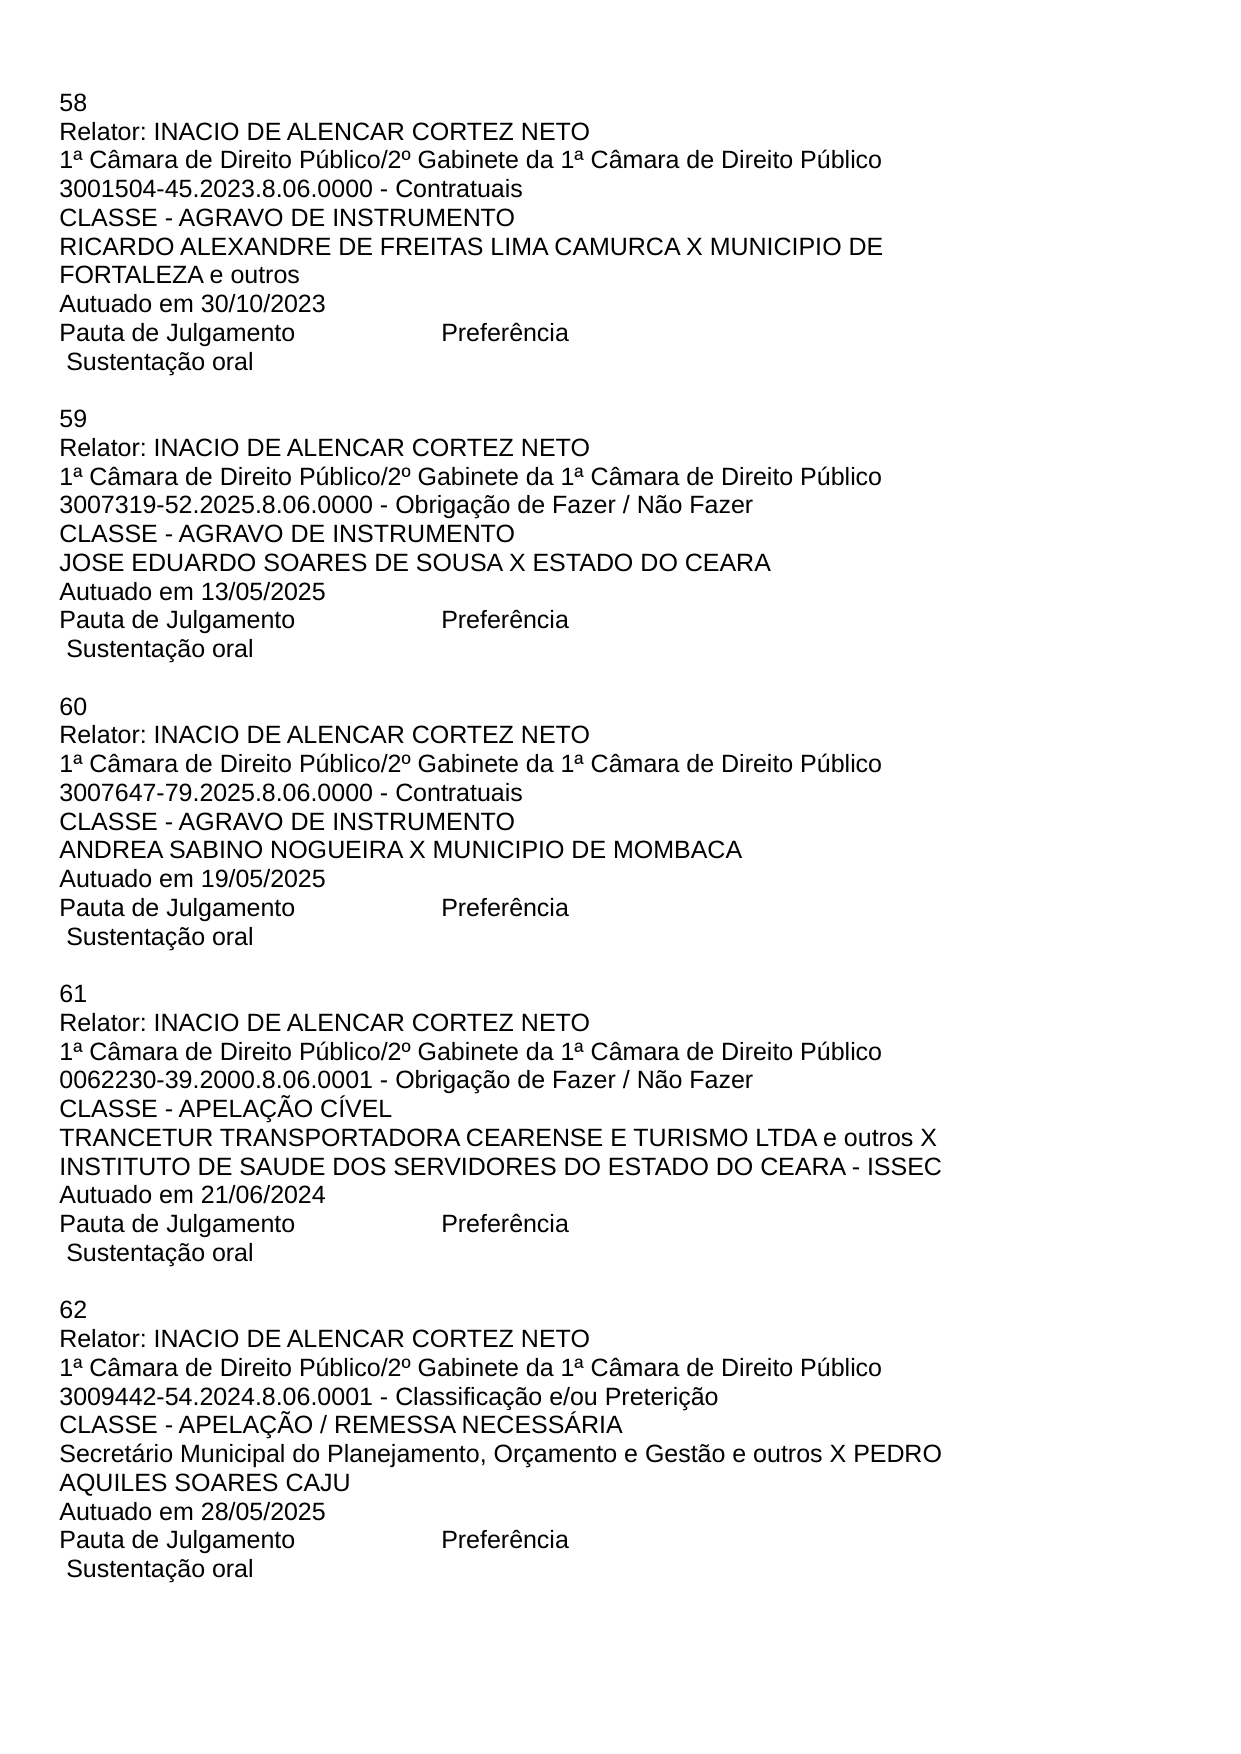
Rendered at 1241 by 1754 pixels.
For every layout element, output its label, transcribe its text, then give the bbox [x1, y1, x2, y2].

text CLASSE - APELAÇÃO / REMESSA NECESSÁRIA [59, 1410, 989, 1439]
text CLASSE - AGRAVO DE INSTRUMENTO [59, 519, 989, 548]
text Relator: INACIO DE ALENCAR CORTEZ NETO [59, 720, 989, 749]
text CLASSE - APELAÇÃO CÍVEL [59, 1094, 989, 1123]
text TRANCETUR TRANSPORTADORA CEARENSE E TURISMO LTDA e outros X INSTITUTO DE SAUDE DOS SERVIDORES DO ESTADO DO CEARA - ISSEC [59, 1123, 989, 1180]
text 3009442-54.2024.8.06.0001 - Classificação e/ou Preterição [59, 1382, 989, 1410]
text 0062230-39.2000.8.06.0001 - Obrigação de Fazer / Não Fazer [59, 1065, 989, 1094]
text Autuado em 21/06/2024 [59, 1180, 989, 1209]
text Autuado em 19/05/2025 [59, 864, 989, 893]
text Relator: INACIO DE ALENCAR CORTEZ NETO [59, 1008, 989, 1037]
text Secretário Municipal do Planejamento, Orçamento e Gestão e outros X PEDRO AQUILES SOARES CAJU [59, 1439, 989, 1497]
text Sustentação oral [59, 922, 989, 950]
text 58 [59, 88, 989, 117]
text Pauta de Julgamento Preferência [59, 605, 989, 634]
text Sustentação oral [59, 634, 989, 663]
text Autuado em 13/05/2025 [59, 577, 989, 605]
text ANDREA SABINO NOGUEIRA X MUNICIPIO DE MOMBACA [59, 835, 989, 864]
text 1ª Câmara de Direito Público/2º Gabinete da 1ª Câmara de Direito Público [59, 145, 989, 174]
text 61 [59, 979, 989, 1008]
text 1ª Câmara de Direito Público/2º Gabinete da 1ª Câmara de Direito Público [59, 1037, 989, 1065]
text Pauta de Julgamento Preferência [59, 1525, 989, 1554]
text Pauta de Julgamento Preferência [59, 1209, 989, 1238]
text 1ª Câmara de Direito Público/2º Gabinete da 1ª Câmara de Direito Público [59, 749, 989, 778]
text 1ª Câmara de Direito Público/2º Gabinete da 1ª Câmara de Direito Público [59, 1353, 989, 1382]
text JOSE EDUARDO SOARES DE SOUSA X ESTADO DO CEARA [59, 548, 989, 577]
text 62 [59, 1295, 989, 1324]
text 3001504-45.2023.8.06.0000 - Contratuais [59, 174, 989, 203]
text Pauta de Julgamento Preferência [59, 893, 989, 922]
text 59 [59, 404, 989, 433]
text Sustentação oral [59, 347, 989, 375]
text Relator: INACIO DE ALENCAR CORTEZ NETO [59, 433, 989, 462]
text Autuado em 28/05/2025 [59, 1497, 989, 1525]
text CLASSE - AGRAVO DE INSTRUMENTO [59, 807, 989, 835]
text Pauta de Julgamento Preferência [59, 318, 989, 347]
text CLASSE - AGRAVO DE INSTRUMENTO [59, 203, 989, 232]
text Sustentação oral [59, 1554, 989, 1583]
text RICARDO ALEXANDRE DE FREITAS LIMA CAMURCA X MUNICIPIO DE FORTALEZA e outros [59, 232, 989, 289]
text 3007647-79.2025.8.06.0000 - Contratuais [59, 778, 989, 807]
text 1ª Câmara de Direito Público/2º Gabinete da 1ª Câmara de Direito Público [59, 462, 989, 490]
text Sustentação oral [59, 1238, 989, 1267]
text Relator: INACIO DE ALENCAR CORTEZ NETO [59, 1324, 989, 1353]
text Relator: INACIO DE ALENCAR CORTEZ NETO [59, 117, 989, 145]
text Autuado em 30/10/2023 [59, 289, 989, 318]
text 3007319-52.2025.8.06.0000 - Obrigação de Fazer / Não Fazer [59, 490, 989, 519]
text 60 [59, 692, 989, 720]
